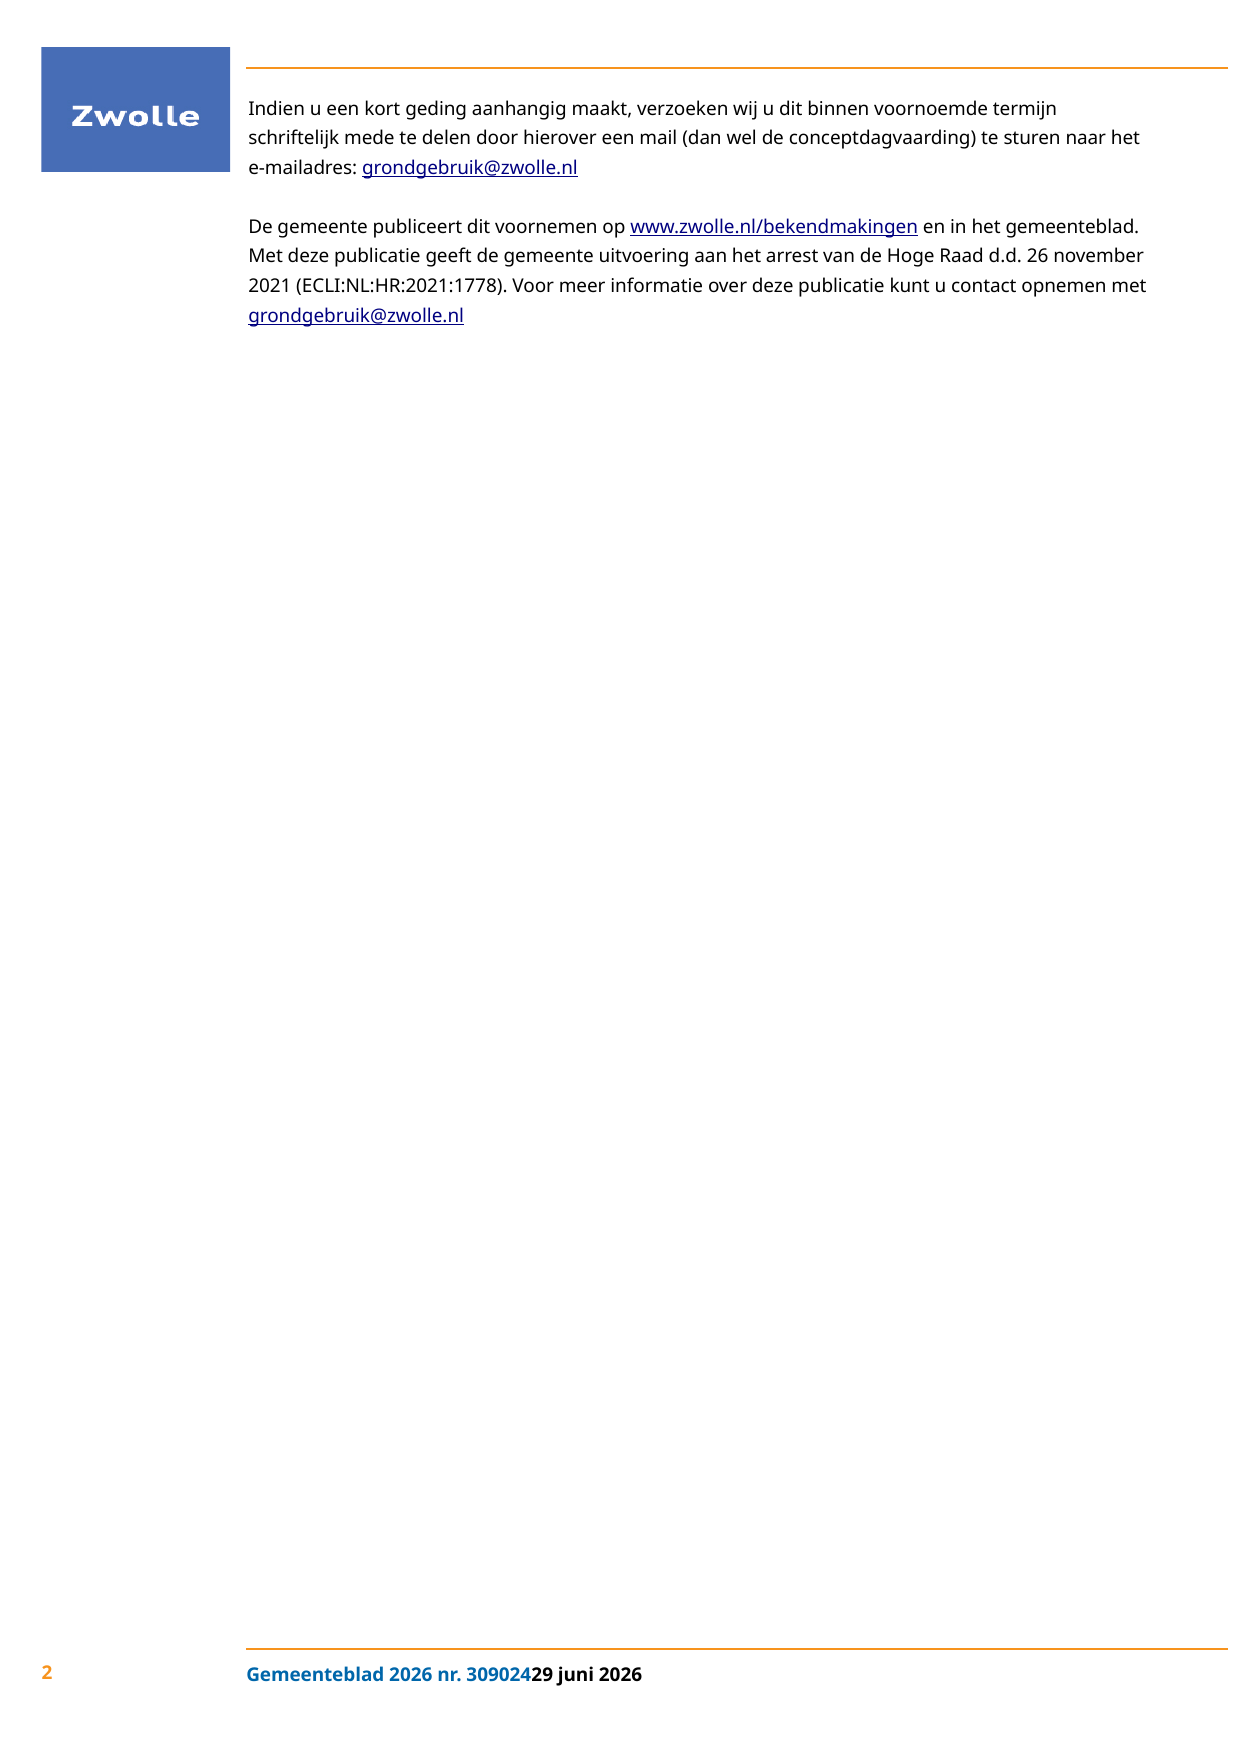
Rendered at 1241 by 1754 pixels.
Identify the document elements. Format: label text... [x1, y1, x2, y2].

text Indien u een kort geding aanhangig maakt, verzoeken wij u dit binnen voornoemde termijn schriftelijk mede te delen door hierover een mail (dan wel de conceptdagvaarding) te sturen naar het e-mailadres: grondgebruik@zwolle.nl [248, 95, 1152, 180]
text De gemeente publiceert dit voornemen op www.zwolle.nl/bekendmakingen en in het gemeenteblad. Met deze publicatie geeft de gemeente uitvoering aan het arrest van de Hoge Raad d.d. 26 november 2021 (ECLI:NL:HR:2021:1778). Voor meer informatie over deze publicatie kunt u contact opnemen met grondgebruik@zwolle.nl [248, 213, 1152, 328]
picture [41, 47, 231, 172]
